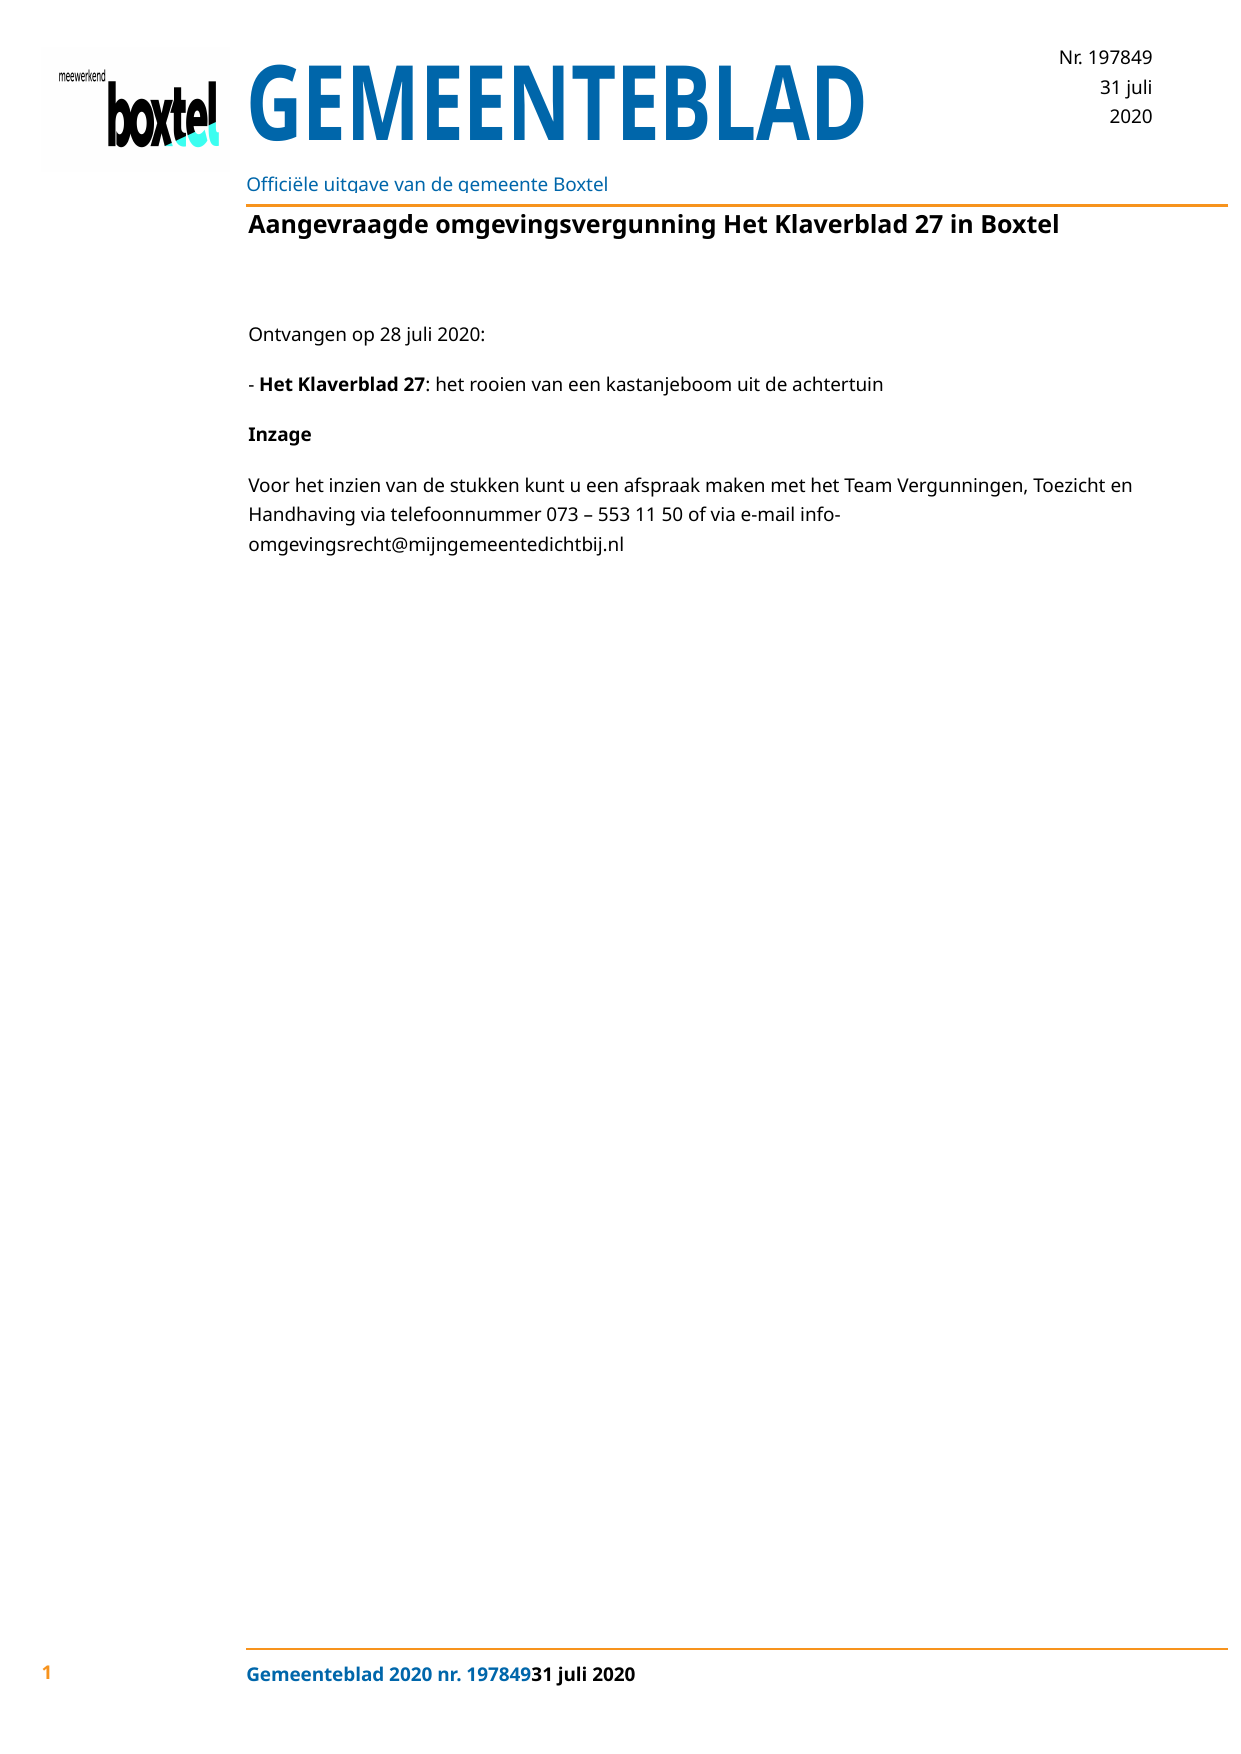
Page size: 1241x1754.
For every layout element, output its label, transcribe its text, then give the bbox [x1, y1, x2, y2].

text Voor het inzien van de stukken kunt u een afspraak maken met het Team Vergunningen, Toezicht en Handhaving via telefoonnummer 073 – 553 11 50 of via e-mail info-omgevingsrecht@mijngemeentedichtbij.nl [248, 472, 1152, 557]
text Ontvangen op 28 juli 2020: [248, 321, 1152, 346]
text - Het Klaverblad 27: het rooien van een kastanjeboom uit de achtertuin [248, 371, 1152, 397]
text Aangevraagde omgevingsvergunning Het Klaverblad 27 in Boxtel [248, 207, 1152, 241]
text Inzage [248, 422, 1152, 447]
picture [41, 47, 231, 172]
